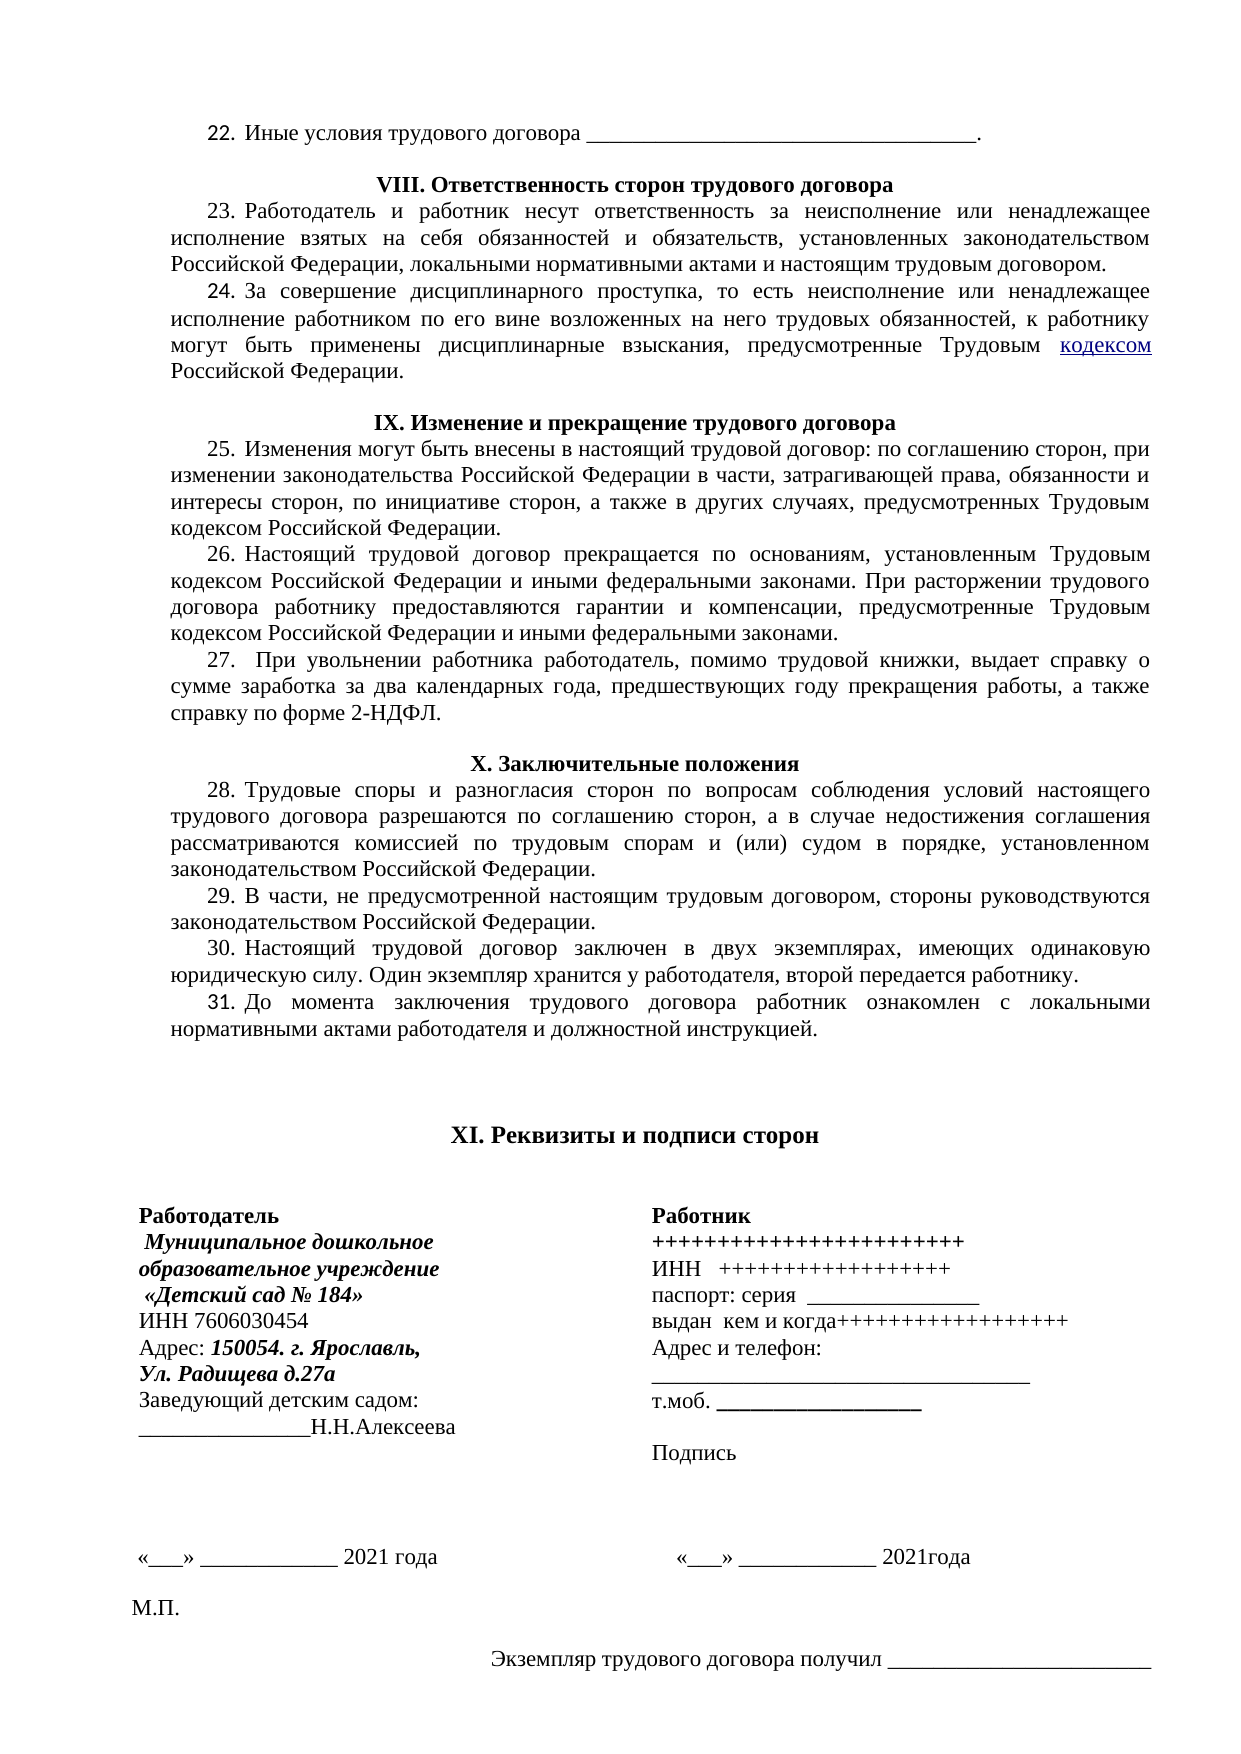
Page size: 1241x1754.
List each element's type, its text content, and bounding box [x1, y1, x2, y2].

subtitle XI. Реквизиты и подписи сторон [118, 1120, 1152, 1149]
text Экземпляр трудового договора получил _______________________ [118, 1645, 1152, 1671]
list При увольнении работника работодатель, помимо трудовой книжки, выдает справку о сумме заработка за два календарных года, предшествующих году прекращения работы, а также справку по форме 2-НДФЛ. [133, 646, 1152, 725]
subtitle VIII. Ответственность сторон трудового договора [118, 171, 1152, 197]
list Настоящий трудовой договор прекращается по основаниям, установленным Трудовым кодексом Российской Федерации и иными федеральными законами. При расторжении трудового договора работнику предоставляются гарантии и компенсации, предусмотренные Трудовым кодексом Российской Федерации и иными федеральными законами. [133, 540, 1152, 646]
subtitle X. Заключительные положения [118, 750, 1152, 776]
list Трудовые споры и разногласия сторон по вопросам соблюдения условий настоящего трудового договора разрешаются по соглашению сторон, а в случае недостижения соглашения рассматриваются комиссией по трудовым спорам и (или) судом в порядке, установленном законодательством Российской Федерации. [133, 776, 1152, 882]
list Работодатель и работник несут ответственность за неисполнение или ненадлежащее исполнение взятых на себя обязанностей и обязательств, установленных законодательством Российской Федерации, локальными нормативными актами и настоящим трудовым договором. [133, 197, 1152, 277]
list До момента заключения трудового договора работник ознакомлен с локальными нормативными актами работодателя и должностной инструкцией. [133, 987, 1152, 1041]
table_header Работник [640, 1202, 1142, 1228]
list Изменения могут быть внесены в настоящий трудовой договор: по соглашению сторон, при изменении законодательства Российской Федерации в части, затрагивающей права, обязанности и интересы сторон, по инициативе сторон, а также в других случаях, предусмотренных Трудовым кодексом Российской Федерации. [133, 435, 1152, 540]
table_cell Муниципальное дошкольное образовательное учреждение «Детский сад № 184» ИНН 7606030454 Адрес: 150054. г. Ярославль, Ул. Радищева д.27а Заведующий детским садом: _______________Н.Н.Алексеева [127, 1228, 640, 1492]
table_header Работодатель [127, 1202, 640, 1228]
subtitle IX. Изменение и прекращение трудового договора [118, 409, 1152, 435]
table_cell ++++++++++++++++++++++++ ИНН ++++++++++++++++++ паспорт: серия _______________ выдан кем и когда++++++++++++++++++ Адрес и телефон: _________________________________ т.моб. __________________ Подпись [640, 1228, 1142, 1492]
list Иные условия трудового договора __________________________________. [133, 118, 1152, 146]
list За совершение дисциплинарного проступка, то есть неисполнение или ненадлежащее исполнение работником по его вине возложенных на него трудовых обязанностей, к работнику могут быть применены дисциплинарные взыскания, предусмотренные Трудовым кодексом Российской Федерации. [133, 277, 1152, 384]
list В части, не предусмотренной настоящим трудовым договором, стороны руководствуются законодательством Российской Федерации. [133, 882, 1152, 934]
list Настоящий трудовой договор заключен в двух экземплярах, имеющих одинаковую юридическую силу. Один экземпляр хранится у работодателя, второй передается работнику. [133, 934, 1152, 987]
table_header «___» ____________ 2021 года М.П. [120, 1543, 613, 1645]
table_header «___» ____________ 2021года [613, 1543, 1148, 1645]
